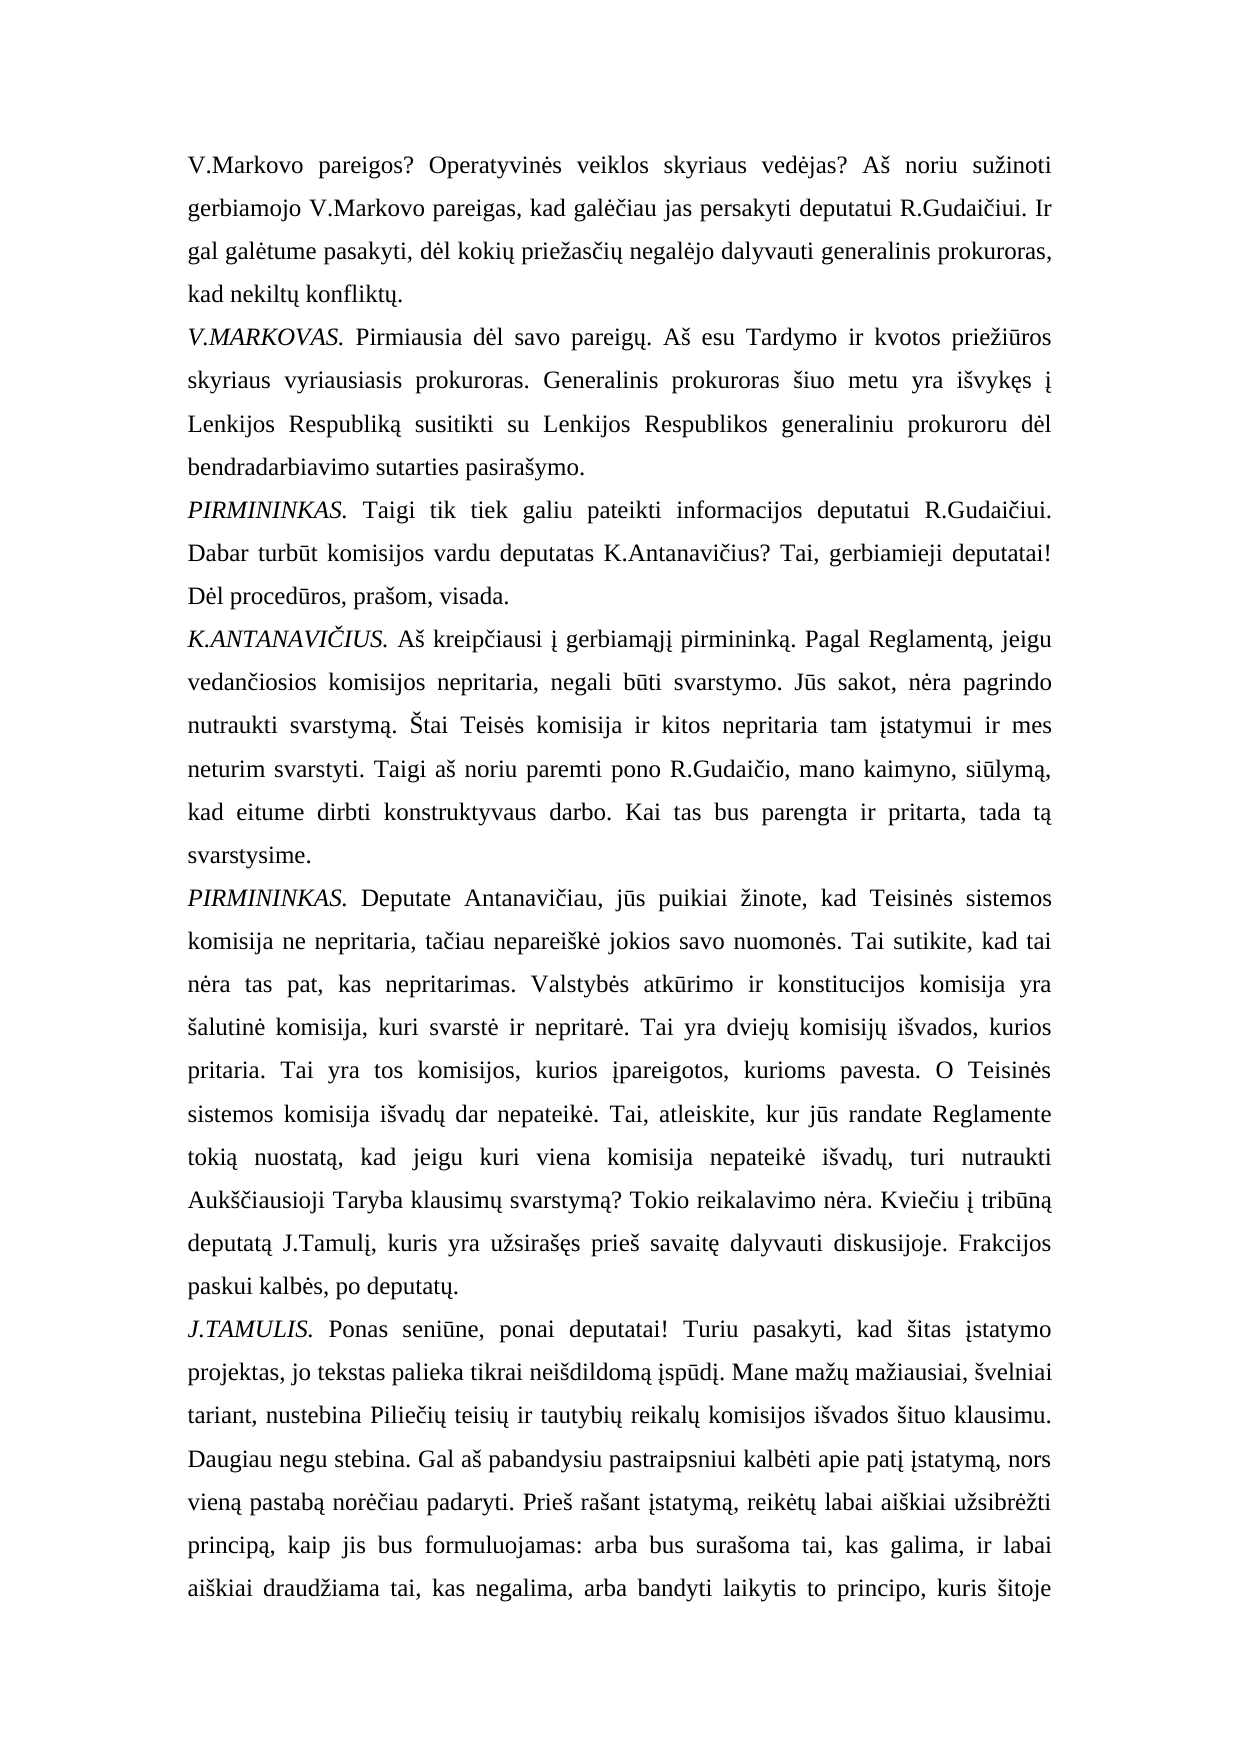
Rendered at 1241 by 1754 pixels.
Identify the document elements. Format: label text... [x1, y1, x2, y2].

text V.MARKOVAS. Pirmiausia dėl savo pareigų. Aš esu Tardymo ir kvotos priežiūros skyriaus vyriausiasis prokuroras. Generalinis prokuroras šiuo metu yra išvykęs į Lenkijos Respubliką susitikti su Lenkijos Respublikos generaliniu prokuroru dėl bendradarbiavimo sutarties pasirašymo. [187, 322, 1053, 481]
text V.Markovo pareigos? Operatyvinės veiklos skyriaus vedėjas? Aš noriu sužinoti gerbiamojo V.Markovo pareigas, kad galėčiau jas persakyti deputatui R.Gudaičiui. Ir gal galėtume pasakyti, dėl kokių priežasčių negalėjo dalyvauti generalinis prokuroras, kad nekiltų konfliktų. [187, 150, 1053, 308]
text K.ANTANAVIČIUS. Aš kreipčiausi į gerbiamąjį pirmininką. Pagal Reglamentą, jeigu vedančiosios komisijos nepritaria, negali būti svarstymo. Jūs sakot, nėra pagrindo nutraukti svarstymą. Štai Teisės komisija ir kitos nepritaria tam įstatymui ir mes neturim svarstyti. Taigi aš noriu paremti pono R.Gudaičio, mano kaimyno, siūlymą, kad eitume dirbti konstruktyvaus darbo. Kai tas bus parengta ir pritarta, tada tą svarstysime. [187, 624, 1053, 869]
text PIRMININKAS. Taigi tik tiek galiu pateikti informacijos deputatui R.Gudaičiui. Dabar turbūt komisijos vardu deputatas K.Antanavičius? Tai, gerbiamieji deputatai! Dėl procedūros, prašom, visada. [187, 495, 1053, 610]
text J.TAMULIS. Ponas seniūne, ponai deputatai! Turiu pasakyti, kad šitas įstatymo projektas, jo tekstas palieka tikrai neišdildomą įspūdį. Mane mažų mažiausiai, švelniai tariant, nustebina Piliečių teisių ir tautybių reikalų komisijos išvados šituo klausimu. Daugiau negu stebina. Gal aš pabandysiu pastraipsniui kalbėti apie patį įstatymą, nors vieną pastabą norėčiau padaryti. Prieš rašant įstatymą, reikėtų labai aiškiai užsibrėžti principą, kaip jis bus formuluojamas: arba bus surašoma tai, kas galima, ir labai aiškiai draudžiama tai, kas negalima, arba bandyti laikytis to principo, kuris šitoje [187, 1314, 1053, 1602]
text PIRMININKAS. Deputate Antanavičiau, jūs puikiai žinote, kad Teisinės sistemos komisija ne nepritaria, tačiau nepareiškė jokios savo nuomonės. Tai sutikite, kad tai nėra tas pat, kas nepritarimas. Valstybės atkūrimo ir konstitucijos komisija yra šalutinė komisija, kuri svarstė ir nepritarė. Tai yra dviejų komisijų išvados, kurios pritaria. Tai yra tos komisijos, kurios įpareigotos, kurioms pavesta. O Teisinės sistemos komisija išvadų dar nepateikė. Tai, atleiskite, kur jūs randate Reglamente tokią nuostatą, kad jeigu kuri viena komisija nepateikė išvadų, turi nutraukti Aukščiausioji Taryba klausimų svarstymą? Tokio reikalavimo nėra. Kviečiu į tribūną deputatą J.Tamulį, kuris yra užsirašęs prieš savaitę dalyvauti diskusijoje. Frakcijos paskui kalbės, po deputatų. [187, 883, 1053, 1300]
